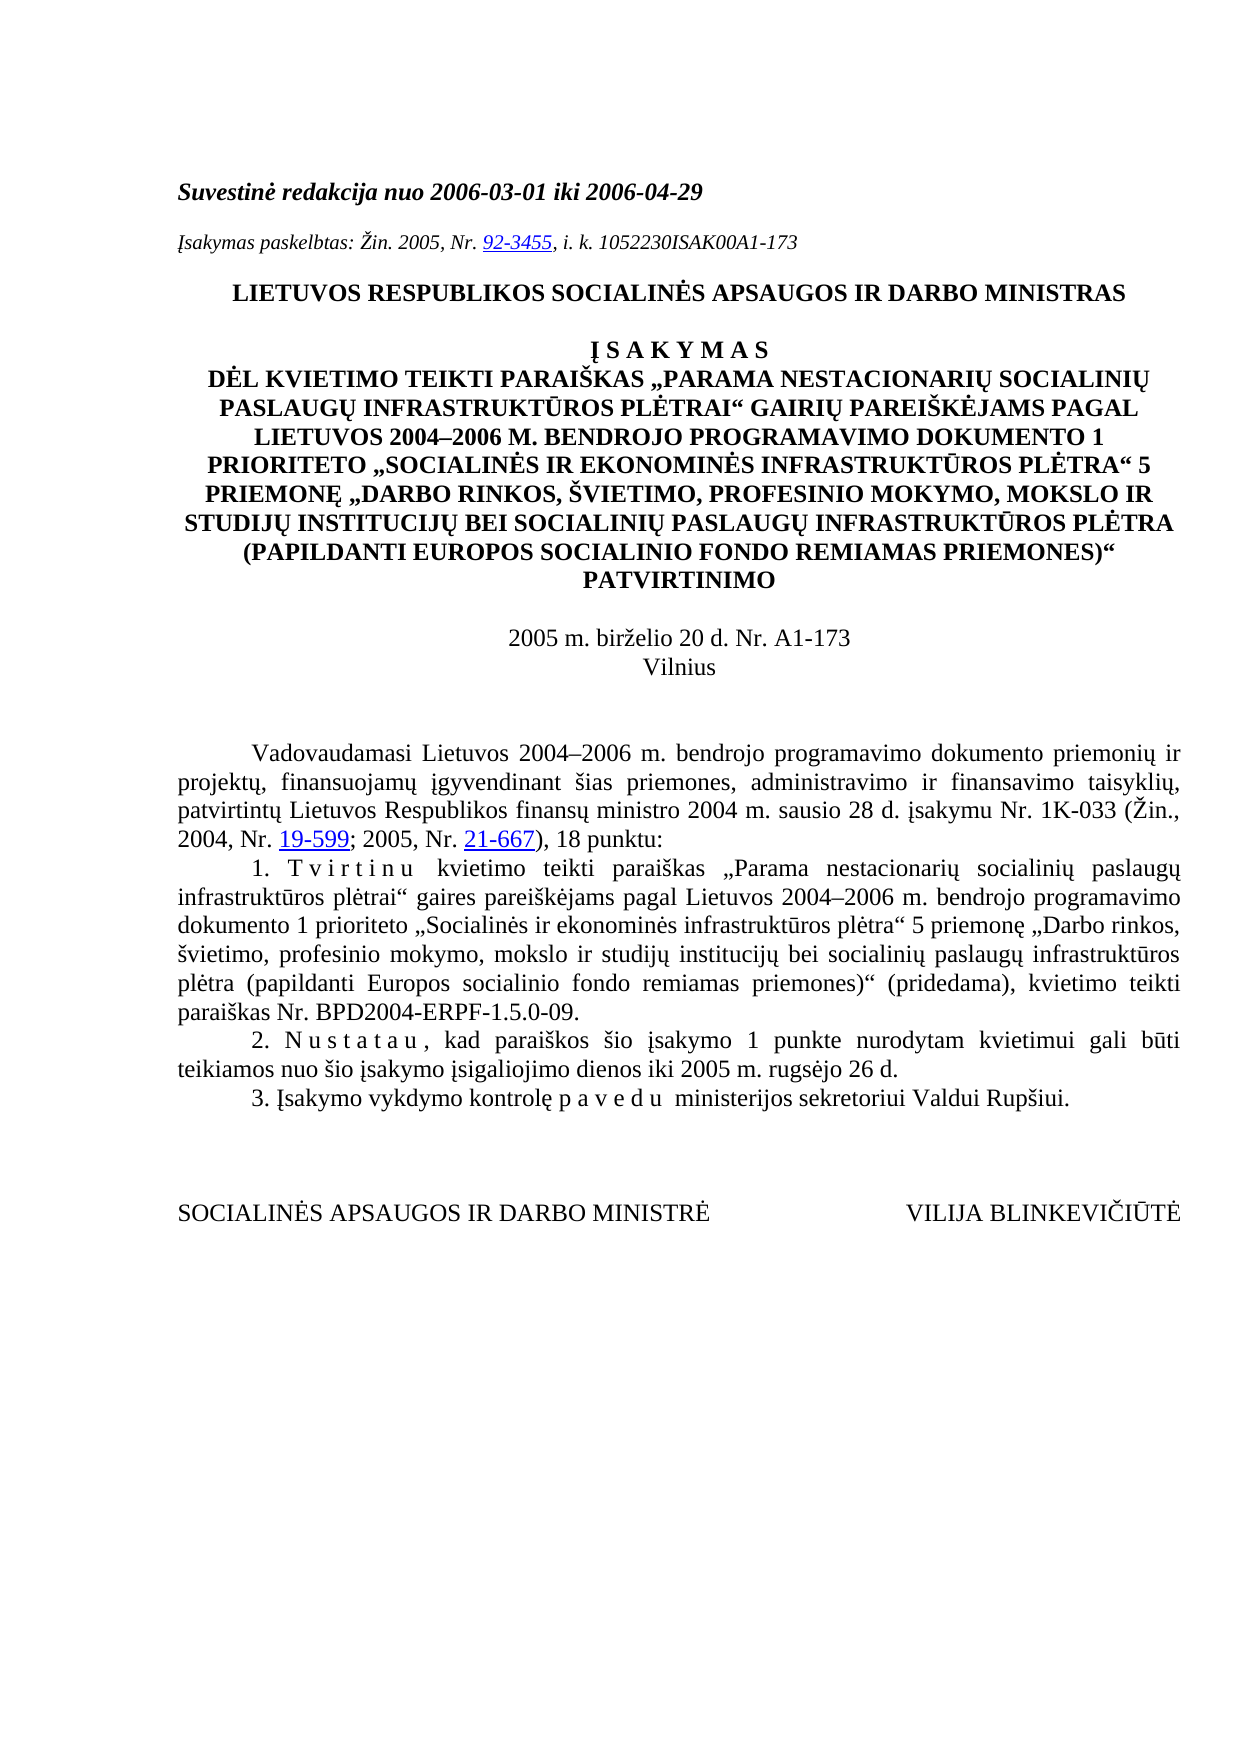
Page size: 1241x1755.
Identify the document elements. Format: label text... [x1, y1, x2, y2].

text Vilnius [177, 652, 1181, 681]
text 2. Nustatau, kad paraiškos šio įsakymo 1 punkte nurodytam kvietimui gali būti teikiamos nuo šio įsakymo įsigaliojimo dienos iki 2005 m. rugsėjo 26 d. [177, 1026, 1181, 1083]
text 3. Įsakymo vykdymo kontrolę pavedu ministerijos sekretoriui Valdui Rupšiui. [177, 1083, 1181, 1112]
text Į S A K Y M A S [177, 336, 1181, 364]
text Suvestinė redakcija nuo 2006-03-01 iki 2006-04-29 [177, 177, 1181, 206]
text LIETUVOS RESPUBLIKOS SOCIALINĖS APSAUGOS IR DARBO MINISTRAS [177, 278, 1181, 307]
text Vadovaudamasi Lietuvos 2004–2006 m. bendrojo programavimo dokumento priemonių ir projektų, finansuojamų įgyvendinant šias priemones, administravimo ir finansavimo taisyklių, patvirtintų Lietuvos Respublikos finansų ministro 2004 m. sausio 28 d. įsakymu Nr. 1K-033 (Žin., 2004, Nr. 19-599; 2005, Nr. 21-667), 18 punktu: [177, 738, 1181, 853]
text 2005 m. birželio 20 d. Nr. A1-173 [177, 623, 1181, 652]
text Įsakymas paskelbtas: Žin. 2005, Nr. 92-3455, i. k. 1052230ISAK00A1-173 [177, 230, 1181, 254]
text 1. Tvirtinu kvietimo teikti paraiškas „Parama nestacionarių socialinių paslaugų infrastruktūros plėtrai“ gaires pareiškėjams pagal Lietuvos 2004–2006 m. bendrojo programavimo dokumento 1 prioriteto „Socialinės ir ekonominės infrastruktūros plėtra“ 5 priemonę „Darbo rinkos, švietimo, profesinio mokymo, mokslo ir studijų institucijų bei socialinių paslaugų infrastruktūros plėtra (papildanti Europos socialinio fondo remiamas priemones)“ (pridedama), kvietimo teikti paraiškas Nr. BPD2004-ERPF-1.5.0-09. [177, 853, 1181, 1026]
text DĖL KVIETIMO TEIKTI PARAIŠKAS „PARAMA NESTACIONARIŲ SOCIALINIŲ PASLAUGŲ INFRASTRUKTŪROS PLĖTRAI“ GAIRIŲ PAREIŠKĖJAMS PAGAL LIETUVOS 2004–2006 M. BENDROJO PROGRAMAVIMO DOKUMENTO 1 PRIORITETO „SOCIALINĖS IR EKONOMINĖS INFRASTRUKTŪROS PLĖTRA“ 5 PRIEMONĘ „DARBO RINKOS, ŠVIETIMO, PROFESINIO MOKYMO, MOKSLO IR STUDIJŲ INSTITUCIJŲ BEI SOCIALINIŲ PASLAUGŲ INFRASTRUKTŪROS PLĖTRA (PAPILDANTI EUROPOS SOCIALINIO FONDO REMIAMAS PRIEMONES)“ PATVIRTINIMO [177, 364, 1181, 594]
text SOCIALINĖS APSAUGOS IR DARBO MINISTRĖ VILIJA BLINKEVIČIŪTĖ [177, 1198, 1181, 1227]
